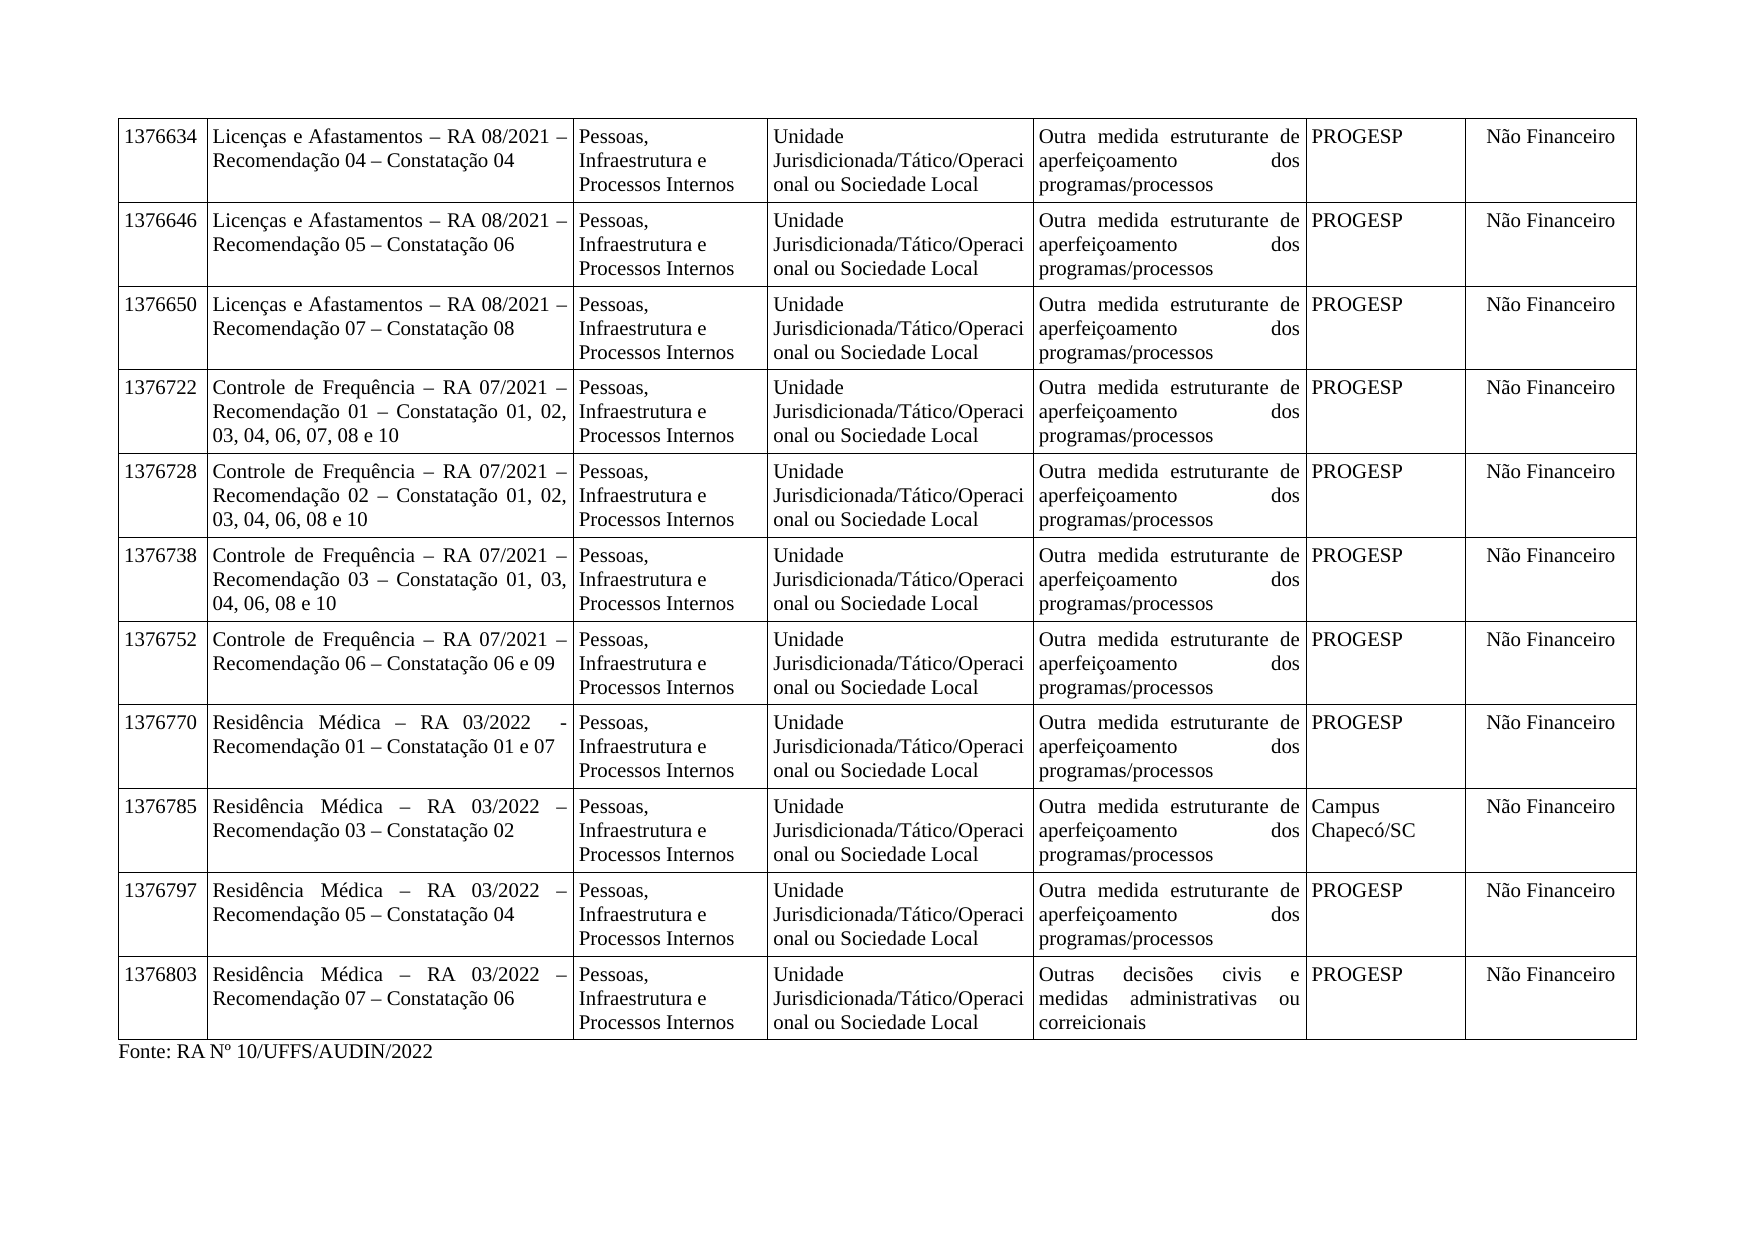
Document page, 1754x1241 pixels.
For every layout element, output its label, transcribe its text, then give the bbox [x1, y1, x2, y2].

table_cell Controle de Frequência – RA 07/2021 – Recomendação 06 – Constatação 06 e 09 [208, 622, 573, 704]
table_cell PROGESP [1307, 622, 1465, 704]
table_cell Pessoas, Infraestrutura e Processos Internos [574, 873, 767, 956]
table_cell 1376752 [119, 622, 207, 704]
table_cell 1376785 [119, 789, 207, 872]
table_cell Não Financeiro [1466, 370, 1636, 453]
table_cell Unidade Jurisdicionada/Tático/Operacional ou Sociedade Local [768, 705, 1033, 788]
table_cell Outras decisões civis e medidas administrativas ou correicionais [1034, 957, 1306, 1039]
table_cell Licenças e Afastamentos – RA 08/2021 – Recomendação 04 – Constatação 04 [208, 119, 573, 202]
table_cell Unidade Jurisdicionada/Tático/Operacional ou Sociedade Local [768, 370, 1033, 453]
table_cell 1376646 [119, 203, 207, 286]
table_cell Outra medida estruturante de aperfeiçoamento dos programas/processos [1034, 873, 1306, 956]
table_cell Pessoas, Infraestrutura e Processos Internos [574, 454, 767, 537]
table_cell Outra medida estruturante de aperfeiçoamento dos programas/processos [1034, 705, 1306, 788]
table_cell PROGESP [1307, 538, 1465, 621]
table_cell Não Financeiro [1466, 789, 1636, 872]
table_cell Outra medida estruturante de aperfeiçoamento dos programas/processos [1034, 119, 1306, 202]
table_cell Pessoas, Infraestrutura e Processos Internos [574, 789, 767, 872]
table_cell 1376722 [119, 370, 207, 453]
table_cell Não Financeiro [1466, 203, 1636, 286]
table_cell Outra medida estruturante de aperfeiçoamento dos programas/processos [1034, 370, 1306, 453]
table_cell Não Financeiro [1466, 873, 1636, 956]
table_cell PROGESP [1307, 957, 1465, 1039]
table_cell Residência Médica – RA 03/2022 – Recomendação 05 – Constatação 04 [208, 873, 573, 956]
table_cell Residência Médica – RA 03/2022 – Recomendação 07 – Constatação 06 [208, 957, 573, 1039]
table_cell 1376770 [119, 705, 207, 788]
table_cell Licenças e Afastamentos – RA 08/2021 – Recomendação 05 – Constatação 06 [208, 203, 573, 286]
table_cell PROGESP [1307, 370, 1465, 453]
table_cell Pessoas, Infraestrutura e Processos Internos [574, 622, 767, 704]
table_cell 1376728 [119, 454, 207, 537]
table_cell Outra medida estruturante de aperfeiçoamento dos programas/processos [1034, 203, 1306, 286]
table_cell Pessoas, Infraestrutura e Processos Internos [574, 705, 767, 788]
table_cell Unidade Jurisdicionada/Tático/Operacional ou Sociedade Local [768, 789, 1033, 872]
table_cell Residência Médica – RA 03/2022 – Recomendação 03 – Constatação 02 [208, 789, 573, 872]
text Fonte: RA Nº 10/UFFS/AUDIN/2022 [118, 1040, 1636, 1063]
table_cell Outra medida estruturante de aperfeiçoamento dos programas/processos [1034, 287, 1306, 369]
table_cell Unidade Jurisdicionada/Tático/Operacional ou Sociedade Local [768, 454, 1033, 537]
table_cell Controle de Frequência – RA 07/2021 – Recomendação 03 – Constatação 01, 03, 04, 06, 08 e 10 [208, 538, 573, 621]
table_cell 1376738 [119, 538, 207, 621]
table_cell Pessoas, Infraestrutura e Processos Internos [574, 119, 767, 202]
table_cell Pessoas, Infraestrutura e Processos Internos [574, 957, 767, 1039]
table_cell Campus Chapecó/SC [1307, 789, 1465, 872]
table_cell PROGESP [1307, 705, 1465, 788]
table_cell Outra medida estruturante de aperfeiçoamento dos programas/processos [1034, 622, 1306, 704]
table_cell PROGESP [1307, 873, 1465, 956]
table_cell Não Financeiro [1466, 119, 1636, 202]
table_cell 1376803 [119, 957, 207, 1039]
table_cell Licenças e Afastamentos – RA 08/2021 – Recomendação 07 – Constatação 08 [208, 287, 573, 369]
table_cell PROGESP [1307, 454, 1465, 537]
table_cell PROGESP [1307, 287, 1465, 369]
table_cell Controle de Frequência – RA 07/2021 – Recomendação 02 – Constatação 01, 02, 03, 04, 06, 08 e 10 [208, 454, 573, 537]
table_cell Pessoas, Infraestrutura e Processos Internos [574, 538, 767, 621]
table_cell Outra medida estruturante de aperfeiçoamento dos programas/processos [1034, 454, 1306, 537]
table_cell 1376634 [119, 119, 207, 202]
table_cell Pessoas, Infraestrutura e Processos Internos [574, 287, 767, 369]
table_cell Não Financeiro [1466, 454, 1636, 537]
table_cell Unidade Jurisdicionada/Tático/Operacional ou Sociedade Local [768, 287, 1033, 369]
table_cell Não Financeiro [1466, 622, 1636, 704]
table_cell Unidade Jurisdicionada/Tático/Operacional ou Sociedade Local [768, 538, 1033, 621]
table_cell Outra medida estruturante de aperfeiçoamento dos programas/processos [1034, 789, 1306, 872]
table_cell Não Financeiro [1466, 705, 1636, 788]
table_cell 1376797 [119, 873, 207, 956]
table_cell Controle de Frequência – RA 07/2021 – Recomendação 01 – Constatação 01, 02, 03, 04, 06, 07, 08 e 10 [208, 370, 573, 453]
table_cell Outra medida estruturante de aperfeiçoamento dos programas/processos [1034, 538, 1306, 621]
table_cell Unidade Jurisdicionada/Tático/Operacional ou Sociedade Local [768, 622, 1033, 704]
table_cell Unidade Jurisdicionada/Tático/Operacional ou Sociedade Local [768, 119, 1033, 202]
table_cell Não Financeiro [1466, 957, 1636, 1039]
table_cell Residência Médica – RA 03/2022 - Recomendação 01 – Constatação 01 e 07 [208, 705, 573, 788]
table_cell Unidade Jurisdicionada/Tático/Operacional ou Sociedade Local [768, 203, 1033, 286]
table_cell Não Financeiro [1466, 538, 1636, 621]
table_cell Pessoas, Infraestrutura e Processos Internos [574, 203, 767, 286]
table_cell 1376650 [119, 287, 207, 369]
table_cell Não Financeiro [1466, 287, 1636, 369]
table_cell PROGESP [1307, 203, 1465, 286]
table_cell Unidade Jurisdicionada/Tático/Operacional ou Sociedade Local [768, 873, 1033, 956]
table_cell PROGESP [1307, 119, 1465, 202]
table_cell Unidade Jurisdicionada/Tático/Operacional ou Sociedade Local [768, 957, 1033, 1039]
table_cell Pessoas, Infraestrutura e Processos Internos [574, 370, 767, 453]
